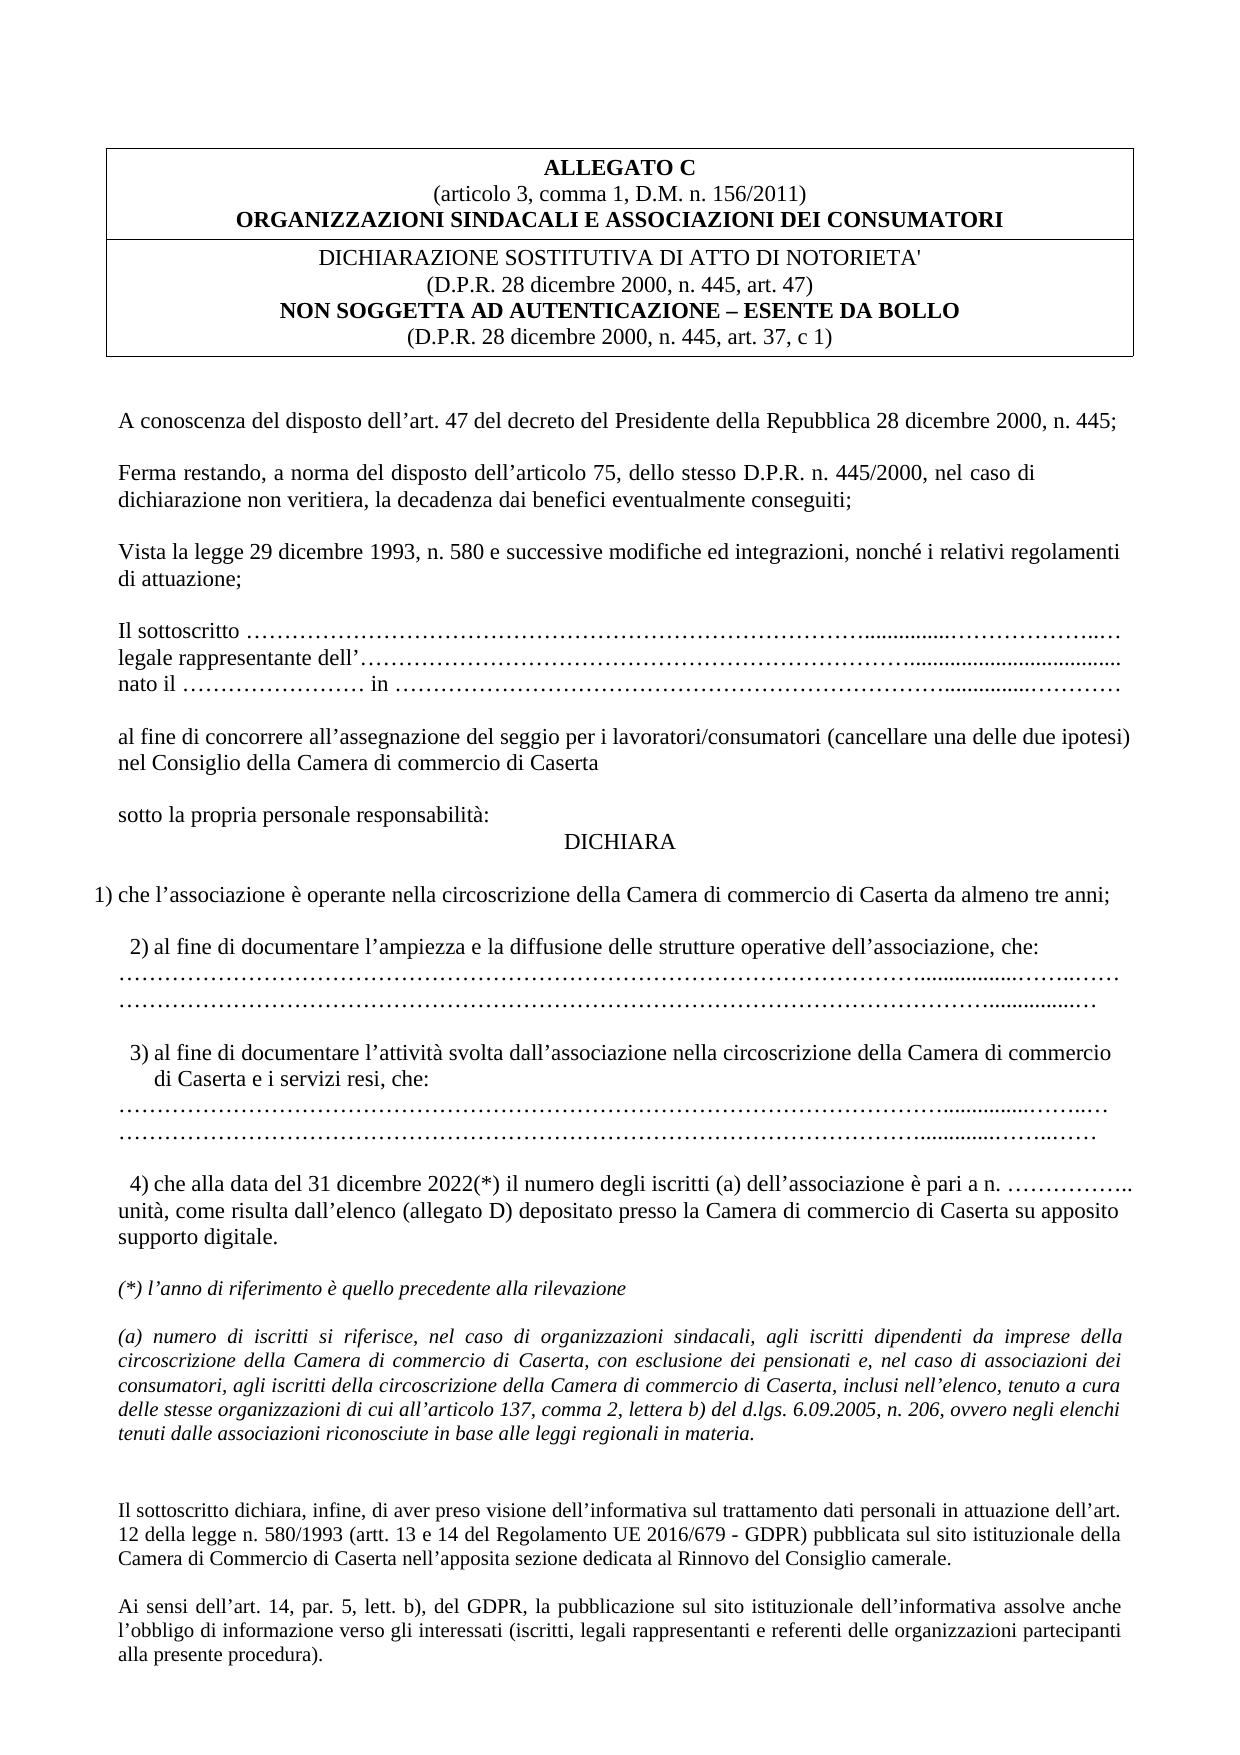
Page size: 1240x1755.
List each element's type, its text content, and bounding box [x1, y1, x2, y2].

text Ferma restando, a norma del disposto dell’articolo 75, dello stesso D.P.R. n. 445/2000, nel caso di dichiarazione non veritiera, la decadenza dai benefici eventualmente conseguiti; [118, 459, 1133, 512]
text A conoscenza del disposto dell’art. 47 del decreto del Presidente della Repubblica 28 dicembre 2000, n. 445; [118, 407, 1133, 433]
text legale rappresentante dell’………………………………………………………………..................................... [118, 644, 1133, 670]
text ………………………………………………………………………………………………...............……..… [118, 1092, 1133, 1118]
text (*) l’anno di riferimento è quello precedente alla rilevazione [118, 1276, 1133, 1300]
list al fine di documentare l’ampiezza e la diffusione delle strutture operative dell’associazione, che: [129, 933, 1133, 960]
text Ai sensi dell’art. 14, par. 5, lett. b), del GDPR, la pubblicazione sul sito istituzionale dell’informativa assolve anche l’obbligo di informazione verso gli interessati (iscritti, legali rappresentanti e referenti delle organizzazioni partecipanti alla presente procedura). [118, 1594, 1122, 1666]
text al fine di concorrere all’assegnazione del seggio per i lavoratori/consumatori (cancellare una delle due ipotesi) nel Consiglio della Camera di commercio di Caserta [118, 723, 1133, 776]
table_header ALLEGATO C (articolo 3, comma 1, D.M. n. 156/2011) ORGANIZZAZIONI SINDACALI E ASSOCIAZIONI DEI CONSUMATORI [107, 149, 1133, 238]
text Il sottoscritto dichiara, infine, di aver preso visione dell’informativa sul trattamento dati personali in attuazione dell’art. 12 della legge n. 580/1993 (artt. 13 e 14 del Regolamento UE 2016/679 - GDPR) pubblicata sul sito istituzionale della Camera di Commercio di Caserta nell’apposita sezione dedicata al Rinnovo del Consiglio camerale. [118, 1497, 1122, 1570]
text Vista la legge 29 dicembre 1993, n. 580 e successive modifiche ed integrazioni, nonché i relativi regolamenti di attuazione; [118, 538, 1133, 591]
text nato il …………………… in ………………………………………………………………...............………… [118, 670, 1133, 696]
text Il sottoscritto ………………………………………………………………………...............………………..… [118, 617, 1133, 644]
table_cell DICHIARAZIONE SOSTITUTIVA DI ATTO DI NOTORIETA' (D.P.R. 28 dicembre 2000, n. 445, art. 47) NON SOGGETTA AD AUTENTICAZIONE – ESENTE DA BOLLO (D.P.R. 28 dicembre 2000, n. 445, art. 37, c 1) [107, 240, 1133, 356]
text ……………………………………………………………………………………………………...............… [118, 986, 1133, 1013]
list che alla data del 31 dicembre 2022(*) il numero degli iscritti (a) dell’associazione è pari a n. …………….. [129, 1171, 1133, 1197]
text sotto la propria personale responsabilità: [118, 802, 1133, 828]
text …………………………………………………………………………………………….............……..…… [118, 1118, 1133, 1144]
list che l’associazione è operante nella circoscrizione della Camera di commercio di Caserta da almeno tre anni; [93, 881, 1133, 907]
text (a) numero di iscritti si riferisce, nel caso di organizzazioni sindacali, agli iscritti dipendenti da imprese della circoscrizione della Camera di commercio di Caserta, con esclusione dei pensionati e, nel caso di associazioni dei consumatori, agli iscritti della circoscrizione della Camera di commercio di Caserta, inclusi nell’elenco, tenuto a cura delle stesse organizzazioni di cui all’articolo 137, comma 2, lettera b) del d.lgs. 6.09.2005, n. 206, ovvero negli elenchi tenuti dalle associazioni riconosciute in base alle leggi regionali in materia. [118, 1324, 1122, 1445]
text unità, come risulta dall’elenco (allegato D) depositato presso la Camera di commercio di Caserta su apposito supporto digitale. [118, 1197, 1133, 1250]
text DICHIARA [562, 828, 678, 854]
list al fine di documentare l’attività svolta dall’associazione nella circoscrizione della Camera di commercio di Caserta e i servizi resi, che: [129, 1039, 1122, 1092]
text …………………………………………………………………………………………….................……..…… [118, 960, 1133, 986]
